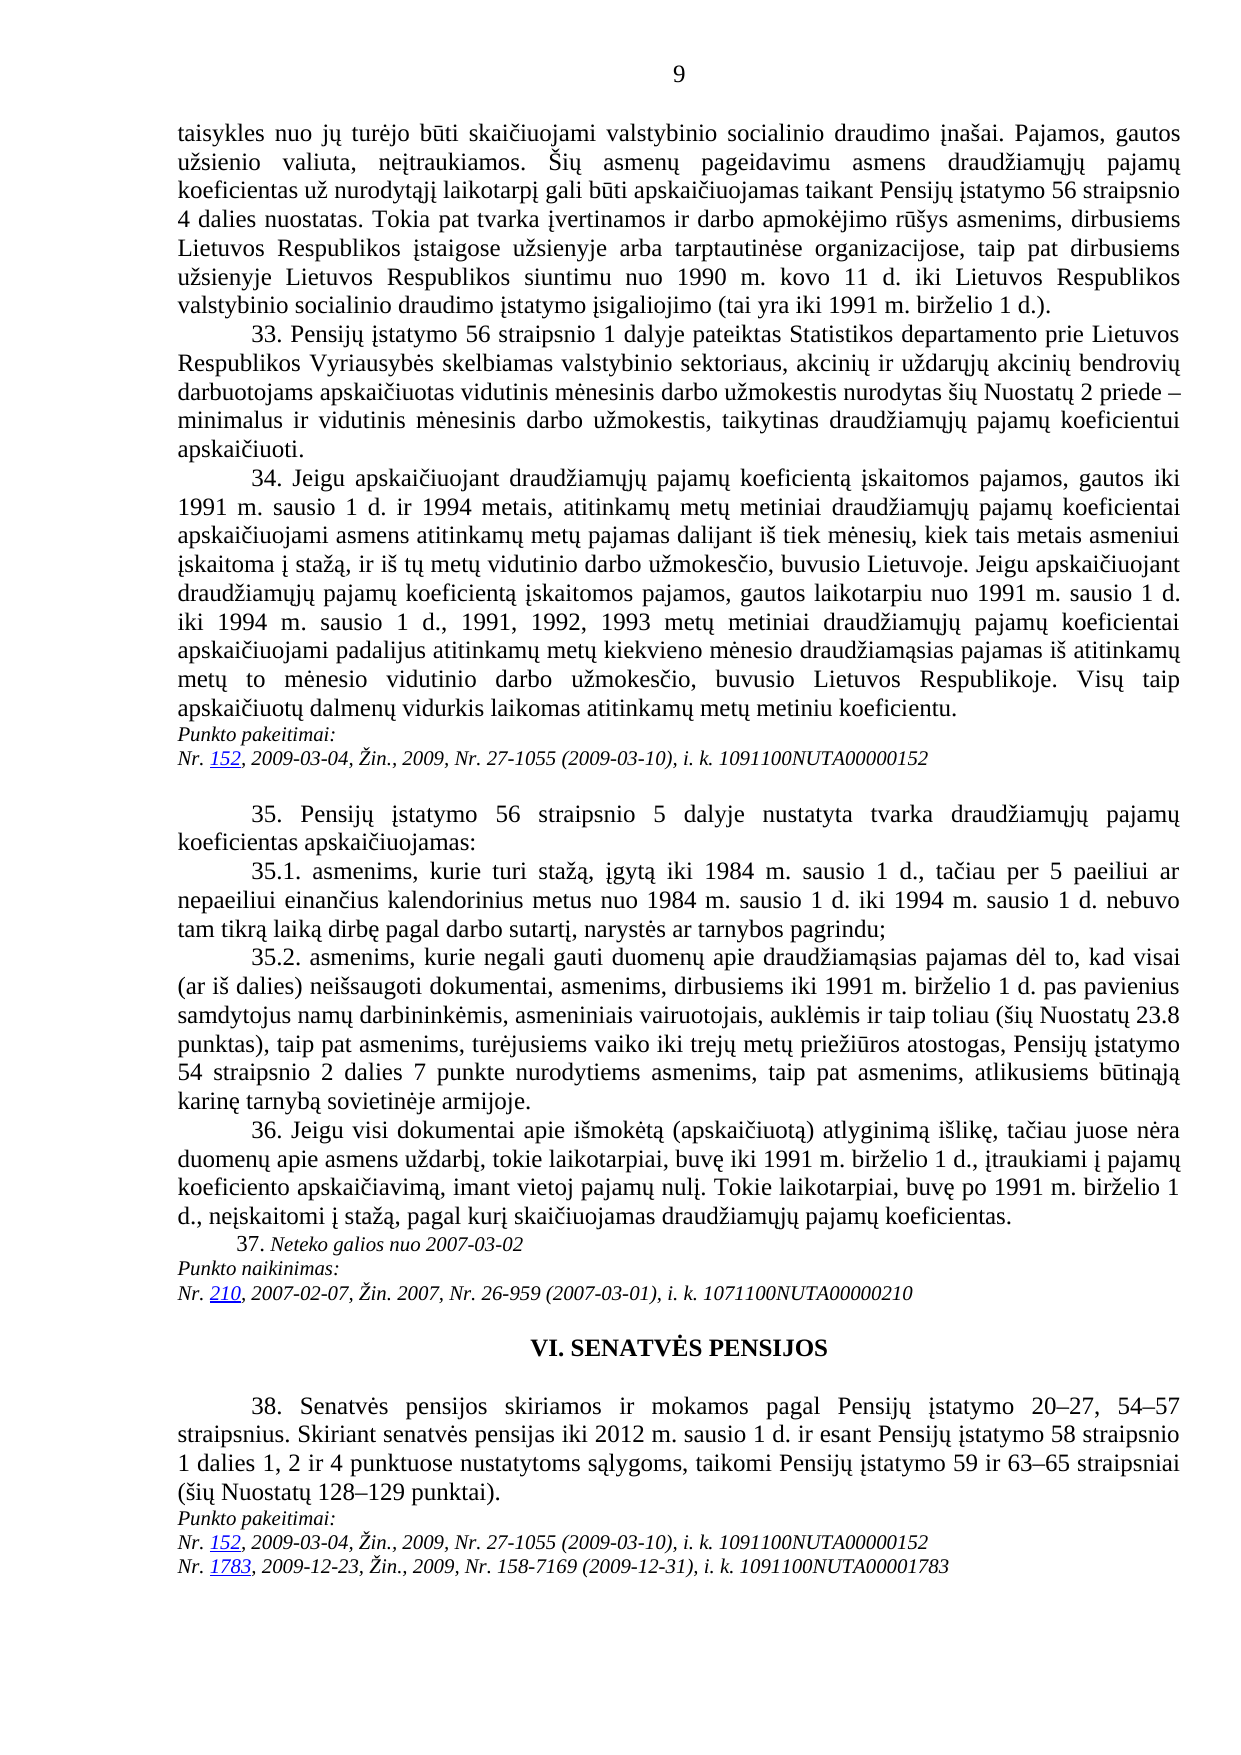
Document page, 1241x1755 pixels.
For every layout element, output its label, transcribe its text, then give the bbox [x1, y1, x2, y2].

text Nr. 152, 2009-03-04, Žin., 2009, Nr. 27-1055 (2009-03-10), i. k. 1091100NUTA00000152 [177, 1530, 1181, 1554]
text 37. Neteko galios nuo 2007-03-02 [177, 1230, 1181, 1256]
text Punkto naikinimas: [177, 1256, 1181, 1280]
text taisykles nuo jų turėjo būti skaičiuojami valstybinio socialinio draudimo įnašai. Pajamos, gautos užsienio valiuta, neįtraukiamos. Šių asmenų pageidavimu asmens draudžiamųjų pajamų koeficientas už nurodytąjį laikotarpį gali būti apskaičiuojamas taikant Pensijų įstatymo 56 straipsnio 4 dalies nuostatas. Tokia pat tvarka įvertinamos ir darbo apmokėjimo rūšys asmenims, dirbusiems Lietuvos Respublikos įstaigose užsienyje arba tarptautinėse organizacijose, taip pat dirbusiems užsienyje Lietuvos Respublikos siuntimu nuo 1990 m. kovo 11 d. iki Lietuvos Respublikos valstybinio socialinio draudimo įstatymo įsigaliojimo (tai yra iki 1991 m. birželio 1 d.). [177, 118, 1181, 319]
text Nr. 152, 2009-03-04, Žin., 2009, Nr. 27-1055 (2009-03-10), i. k. 1091100NUTA00000152 [177, 746, 1181, 770]
text Nr. 210, 2007-02-07, Žin. 2007, Nr. 26-959 (2007-03-01), i. k. 1071100NUTA00000210 [177, 1280, 1181, 1304]
text 35.2. asmenims, kurie negali gauti duomenų apie draudžiamąsias pajamas dėl to, kad visai (ar iš dalies) neišsaugoti dokumentai, asmenims, dirbusiems iki 1991 m. birželio 1 d. pas pavienius samdytojus namų darbininkėmis, asmeniniais vairuotojais, auklėmis ir taip toliau (šių Nuostatų 23.8 punktas), taip pat asmenims, turėjusiems vaiko iki trejų metų priežiūros atostogas, Pensijų įstatymo 54 straipsnio 2 dalies 7 punkte nurodytiems asmenims, taip pat asmenims, atlikusiems būtinąją karinę tarnybą sovietinėje armijoje. [177, 942, 1181, 1115]
text VI. SENATVĖS PENSIJOS [177, 1333, 1181, 1362]
text Nr. 1783, 2009-12-23, Žin., 2009, Nr. 158-7169 (2009-12-31), i. k. 1091100NUTA00001783 [177, 1554, 1181, 1578]
text 35. Pensijų įstatymo 56 straipsnio 5 dalyje nustatyta tvarka draudžiamųjų pajamų koeficientas apskaičiuojamas: [177, 799, 1181, 856]
text 36. Jeigu visi dokumentai apie išmokėtą (apskaičiuotą) atlyginimą išlikę, tačiau juose nėra duomenų apie asmens uždarbį, tokie laikotarpiai, buvę iki 1991 m. birželio 1 d., įtraukiami į pajamų koeficiento apskaičiavimą, imant vietoj pajamų nulį. Tokie laikotarpiai, buvę po 1991 m. birželio 1 d., neįskaitomi į stažą, pagal kurį skaičiuojamas draudžiamųjų pajamų koeficientas. [177, 1115, 1181, 1230]
text 35.1. asmenims, kurie turi stažą, įgytą iki 1984 m. sausio 1 d., tačiau per 5 paeiliui ar nepaeiliui einančius kalendorinius metus nuo 1984 m. sausio 1 d. iki 1994 m. sausio 1 d. nebuvo tam tikrą laiką dirbę pagal darbo sutartį, narystės ar tarnybos pagrindu; [177, 856, 1181, 942]
text Punkto pakeitimai: [177, 722, 1181, 746]
text 34. Jeigu apskaičiuojant draudžiamųjų pajamų koeficientą įskaitomos pajamos, gautos iki 1991 m. sausio 1 d. ir 1994 metais, atitinkamų metų metiniai draudžiamųjų pajamų koeficientai apskaičiuojami asmens atitinkamų metų pajamas dalijant iš tiek mėnesių, kiek tais metais asmeniui įskaitoma į stažą, ir iš tų metų vidutinio darbo užmokesčio, buvusio Lietuvoje. Jeigu apskaičiuojant draudžiamųjų pajamų koeficientą įskaitomos pajamos, gautos laikotarpiu nuo 1991 m. sausio 1 d. iki 1994 m. sausio 1 d., 1991, 1992, 1993 metų metiniai draudžiamųjų pajamų koeficientai apskaičiuojami padalijus atitinkamų metų kiekvieno mėnesio draudžiamąsias pajamas iš atitinkamų metų to mėnesio vidutinio darbo užmokesčio, buvusio Lietuvos Respublikoje. Visų taip apskaičiuotų dalmenų vidurkis laikomas atitinkamų metų metiniu koeficientu. [177, 463, 1181, 722]
text 38. Senatvės pensijos skiriamos ir mokamos pagal Pensijų įstatymo 20–27, 54–57 straipsnius. Skiriant senatvės pensijas iki 2012 m. sausio 1 d. ir esant Pensijų įstatymo 58 straipsnio 1 dalies 1, 2 ir 4 punktuose nustatytoms sąlygoms, taikomi Pensijų įstatymo 59 ir 63–65 straipsniai (šių Nuostatų 128–129 punktai). [177, 1391, 1181, 1506]
text Punkto pakeitimai: [177, 1506, 1181, 1530]
text 33. Pensijų įstatymo 56 straipsnio 1 dalyje pateiktas Statistikos departamento prie Lietuvos Respublikos Vyriausybės skelbiamas valstybinio sektoriaus, akcinių ir uždarųjų akcinių bendrovių darbuotojams apskaičiuotas vidutinis mėnesinis darbo užmokestis nurodytas šių Nuostatų 2 priede – minimalus ir vidutinis mėnesinis darbo užmokestis, taikytinas draudžiamųjų pajamų koeficientui apskaičiuoti. [177, 319, 1181, 463]
